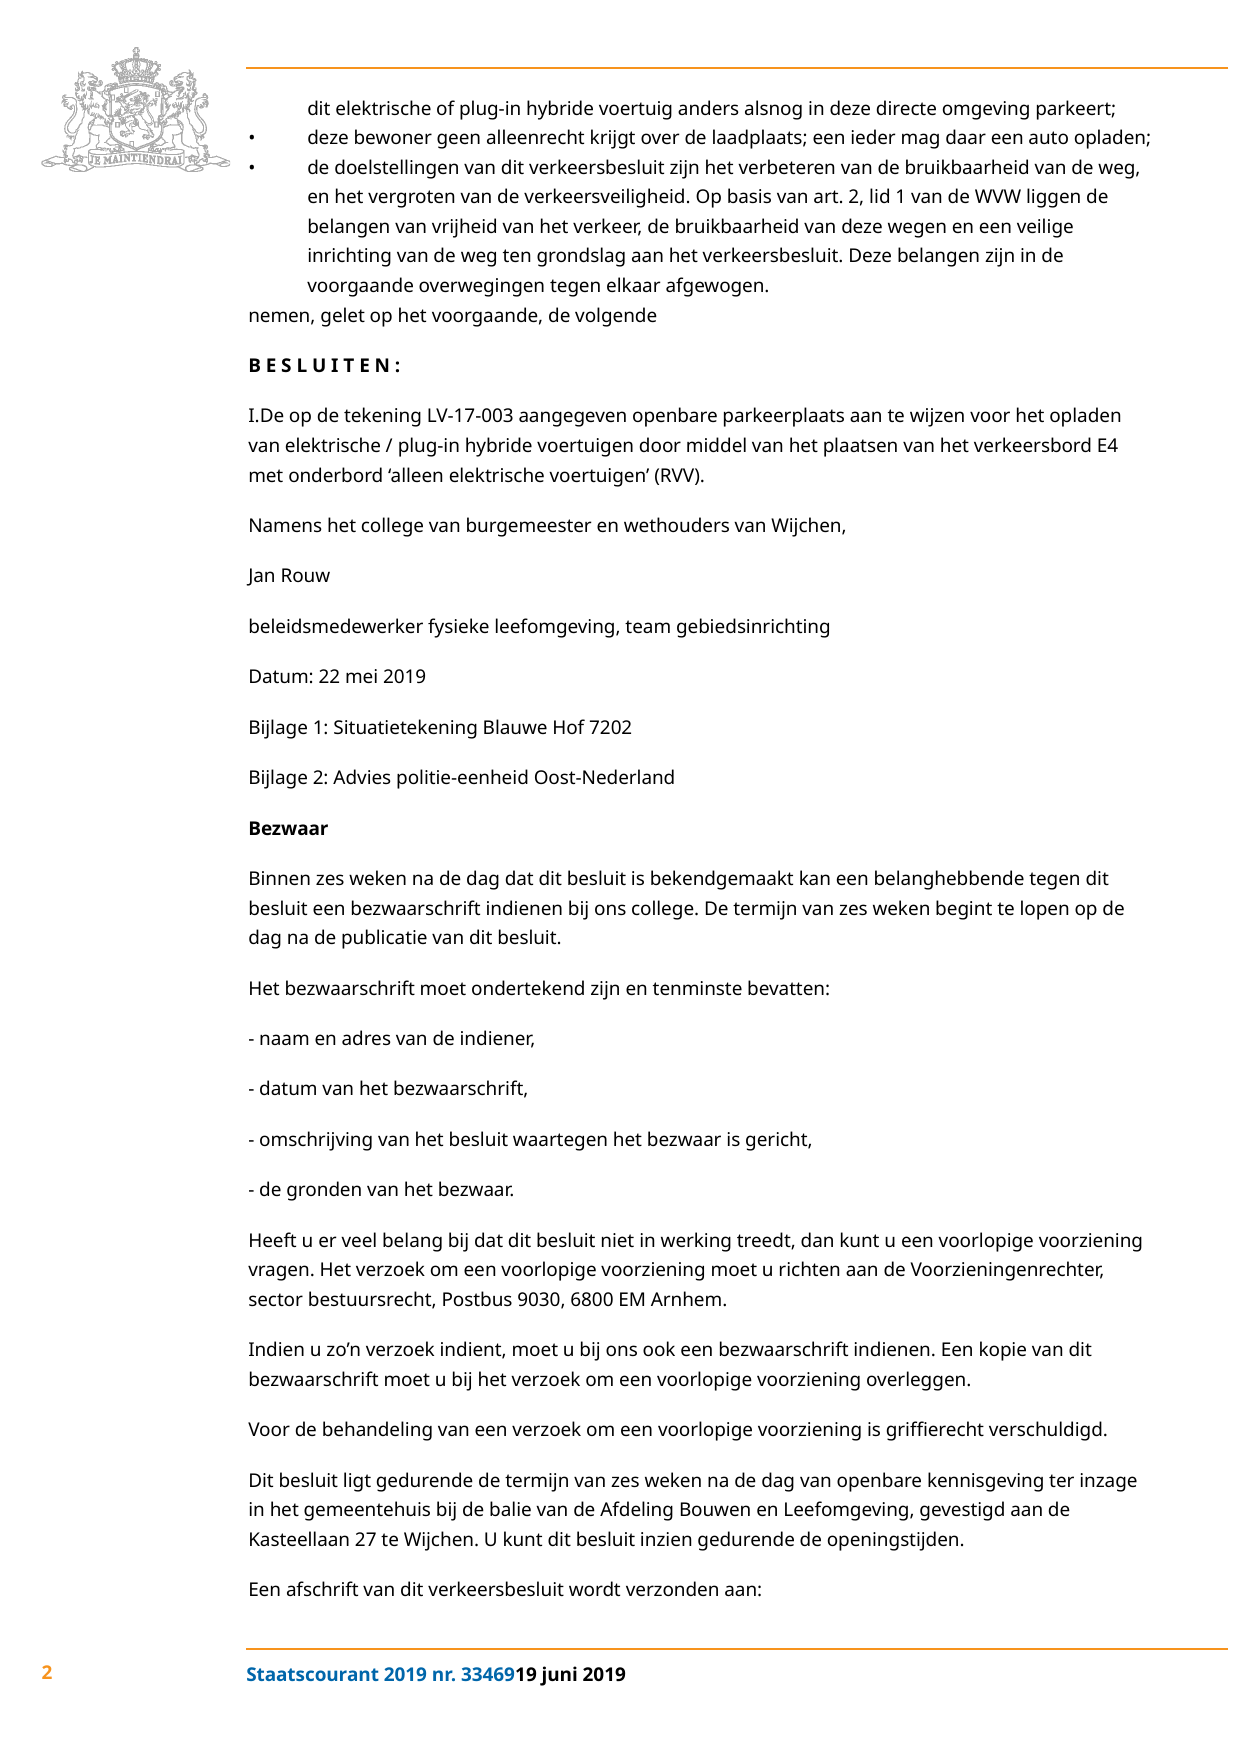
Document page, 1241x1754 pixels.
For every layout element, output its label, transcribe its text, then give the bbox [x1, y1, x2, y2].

text - datum van het bezwaarschrift, [248, 1076, 1152, 1101]
text - omschrijving van het besluit waartegen het bezwaar is gericht, [248, 1126, 1152, 1152]
text I.De op de tekening LV-17-003 aangegeven openbare parkeerplaats aan te wijzen voor het opladen van elektrische / plug-in hybride voertuigen door middel van het plaatsen van het verkeersbord E4 met onderbord ‘alleen elektrische voertuigen’ (RVV). [248, 403, 1152, 488]
text beleidsmedewerker fysieke leefomgeving, team gebiedsinrichting [248, 613, 1152, 639]
text Het bezwaarschrift moet ondertekend zijn en tenminste bevatten: [248, 975, 1152, 1001]
text Bezwaar [248, 815, 1152, 841]
text Bijlage 1: Situatietekening Blauwe Hof 7202 [248, 714, 1152, 740]
text Voor de behandeling van een verzoek om een voorlopige voorziening is griffierecht verschuldigd. [248, 1416, 1152, 1442]
text - naam en adres van de indiener, [248, 1025, 1152, 1051]
text Bijlage 2: Advies politie-eenheid Oost-Nederland [248, 764, 1152, 790]
text Binnen zes weken na de dag dat dit besluit is bekendgemaakt kan een belanghebbende tegen dit besluit een bezwaarschrift indienen bij ons college. De termijn van zes weken begint te lopen op de dag na de publicatie van dit besluit. [248, 865, 1152, 950]
text Namens het college van burgemeester en wethouders van Wijchen, [248, 512, 1152, 538]
text Heeft u er veel belang bij dat dit besluit niet in werking treedt, dan kunt u een voorlopige voorziening vragen. Het verzoek om een voorlopige voorziening moet u richten aan de Voorzieningenrechter, sector bestuursrecht, Postbus 9030, 6800 EM Arnhem. [248, 1227, 1152, 1312]
text Dit besluit ligt gedurende de termijn van zes weken na de dag van openbare kennisgeving ter inzage in het gemeentehuis bij de balie van de Afdeling Bouwen en Leefomgeving, gevestigd aan de Kasteellaan 27 te Wijchen. U kunt dit besluit inzien gedurende de openingstijden. [248, 1467, 1152, 1552]
list de doelstellingen van dit verkeersbesluit zijn het verbeteren van de bruikbaarheid van de weg, en het vergroten van de verkeersveiligheid. Op basis van art. 2, lid 1 van de WVW liggen de belangen van vrijheid van het verkeer, de bruikbaarheid van deze wegen en een veilige inrichting van de weg ten grondslag aan het verkeersbesluit. Deze belangen zijn in de voorgaande overwegingen tegen elkaar afgewogen. [248, 154, 1152, 298]
picture [41, 47, 231, 172]
text Een afschrift van dit verkeersbesluit wordt verzonden aan: [248, 1576, 1152, 1602]
text Indien u zo’n verzoek indient, moet u bij ons ook een bezwaarschrift indienen. Een kopie van dit bezwaarschrift moet u bij het verzoek om een voorlopige voorziening overleggen. [248, 1336, 1152, 1392]
list deze bewoner geen alleenrecht krijgt over de laadplaats; een ieder mag daar een auto opladen; [248, 124, 1152, 150]
text - de gronden van het bezwaar. [248, 1176, 1152, 1202]
list dit elektrische of plug-in hybride voertuig anders alsnog in deze directe omgeving parkeert; [248, 95, 1152, 121]
text Jan Rouw [248, 563, 1152, 588]
text Datum: 22 mei 2019 [248, 663, 1152, 689]
text B E S L U I T E N : [248, 352, 1152, 378]
text nemen, gelet op het voorgaande, de volgende [248, 302, 1152, 328]
